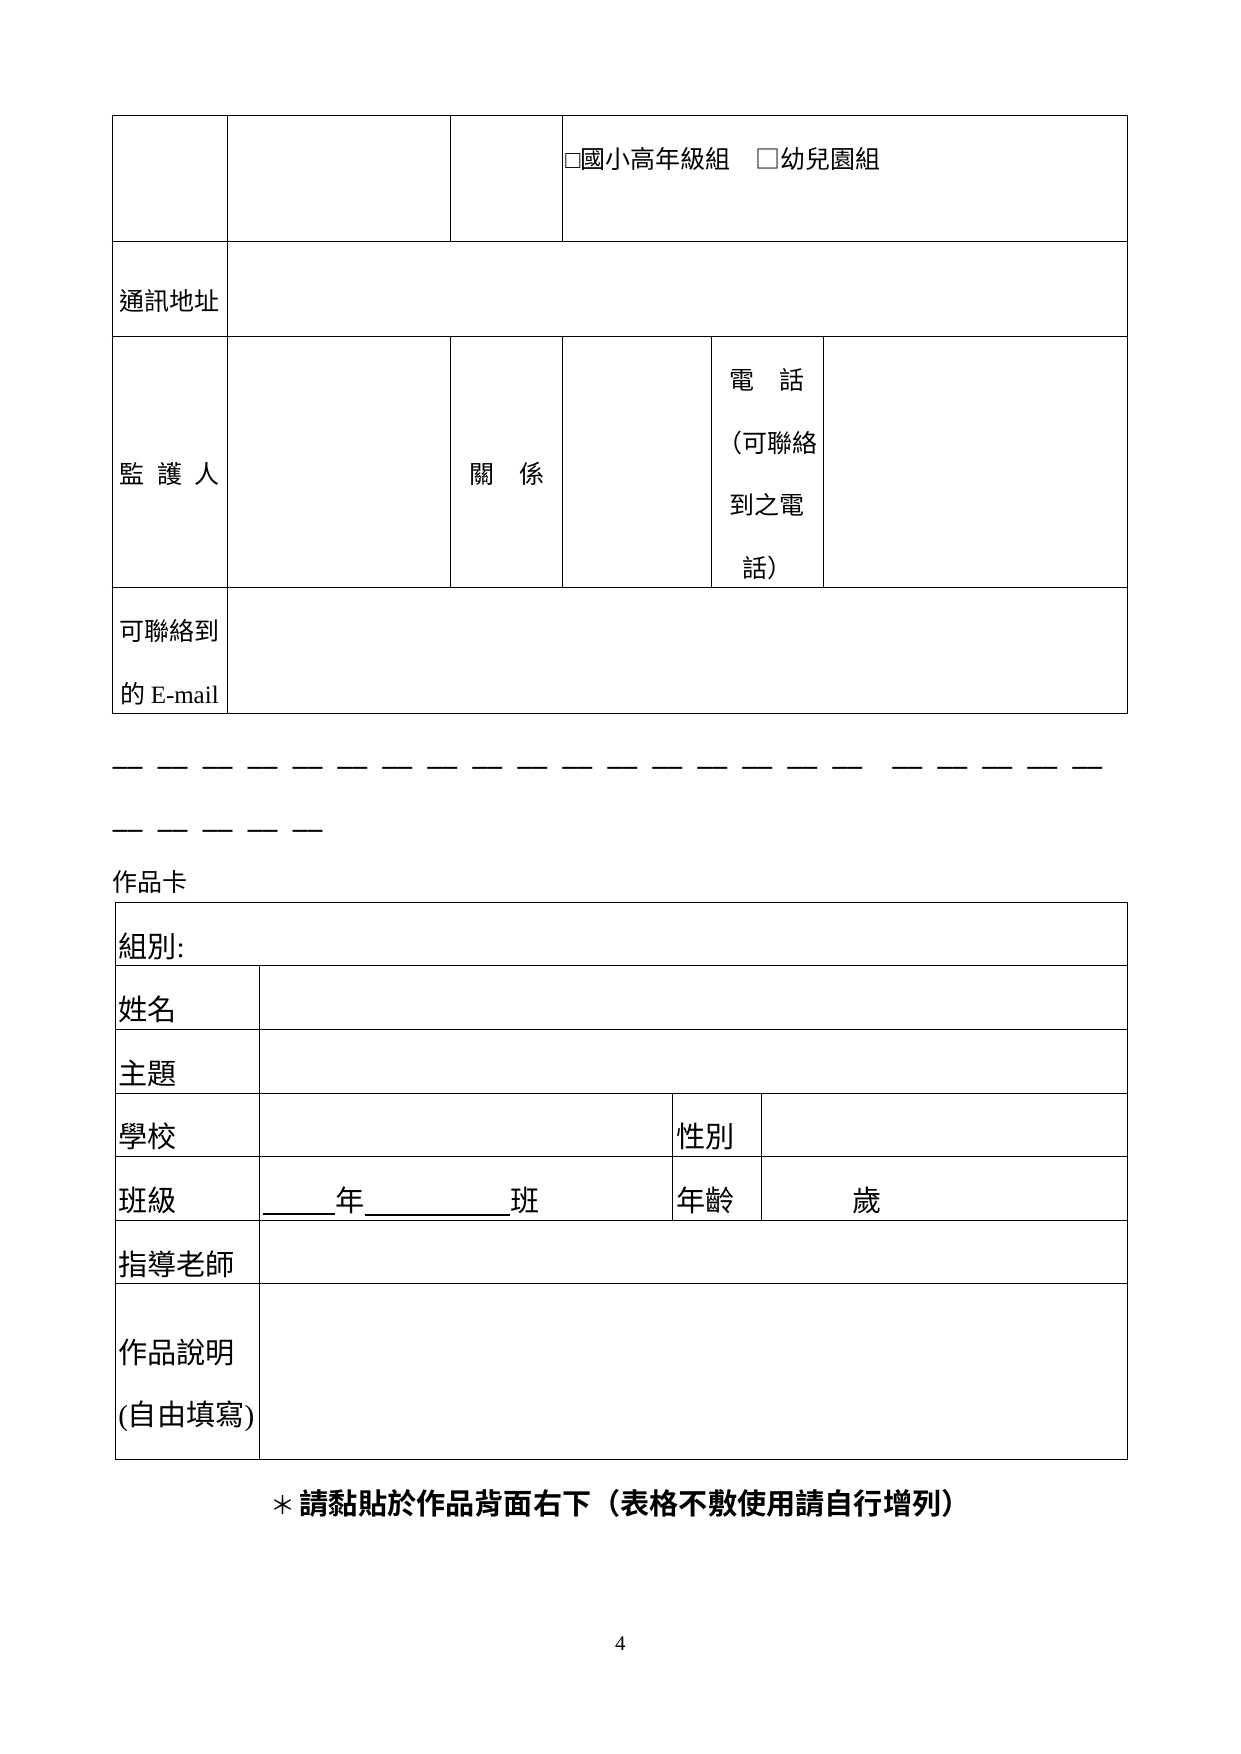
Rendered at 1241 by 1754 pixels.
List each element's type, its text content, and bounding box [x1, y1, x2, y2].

table_cell [563, 337, 711, 587]
table_cell [228, 588, 1127, 713]
table_cell 主題 [116, 1030, 259, 1092]
table_cell 姓名 [116, 966, 259, 1029]
table_cell 指導老師 [116, 1221, 259, 1283]
table_cell [260, 1284, 1127, 1459]
table_cell 年齡 [673, 1157, 761, 1219]
table_cell [762, 1094, 1127, 1156]
table_cell [824, 337, 1127, 587]
table_cell 性別 [673, 1094, 761, 1156]
table_cell [260, 1030, 1127, 1092]
list 請黏貼於作品背面右下（表格不敷使用請自行增列） [112, 1460, 1128, 1522]
table_cell [228, 242, 1127, 336]
table_cell [113, 116, 227, 241]
text __ __ __ __ __ __ __ __ __ __ __ __ __ __ __ __ __ __ __ __ __ __ __ __ __ __ __ [112, 714, 1128, 839]
table_cell 關 係 [451, 337, 562, 587]
table_cell [260, 1094, 672, 1156]
table_cell 通訊地址 [113, 242, 227, 336]
table_cell 歲 [762, 1157, 1127, 1219]
table_cell 可聯絡到的E-mail [113, 588, 227, 713]
table_cell [451, 116, 562, 241]
text 作品卡 [112, 839, 1128, 902]
table_cell 監 護 人 [113, 337, 227, 587]
table_header 組別: [116, 903, 1127, 965]
table_cell 學校 [116, 1094, 259, 1156]
table_cell [260, 1221, 1127, 1283]
table_cell 作品說明(自由填寫) [116, 1284, 259, 1459]
table_cell [260, 966, 1127, 1029]
table_cell 年 班 [260, 1157, 672, 1219]
table_cell □國小高年級組 □幼兒園組 [563, 116, 1127, 241]
table_cell [228, 337, 450, 587]
table_cell [228, 116, 450, 241]
table_cell 電 話 （可聯絡到之電話） [712, 337, 823, 587]
table_cell 班級 [116, 1157, 259, 1219]
